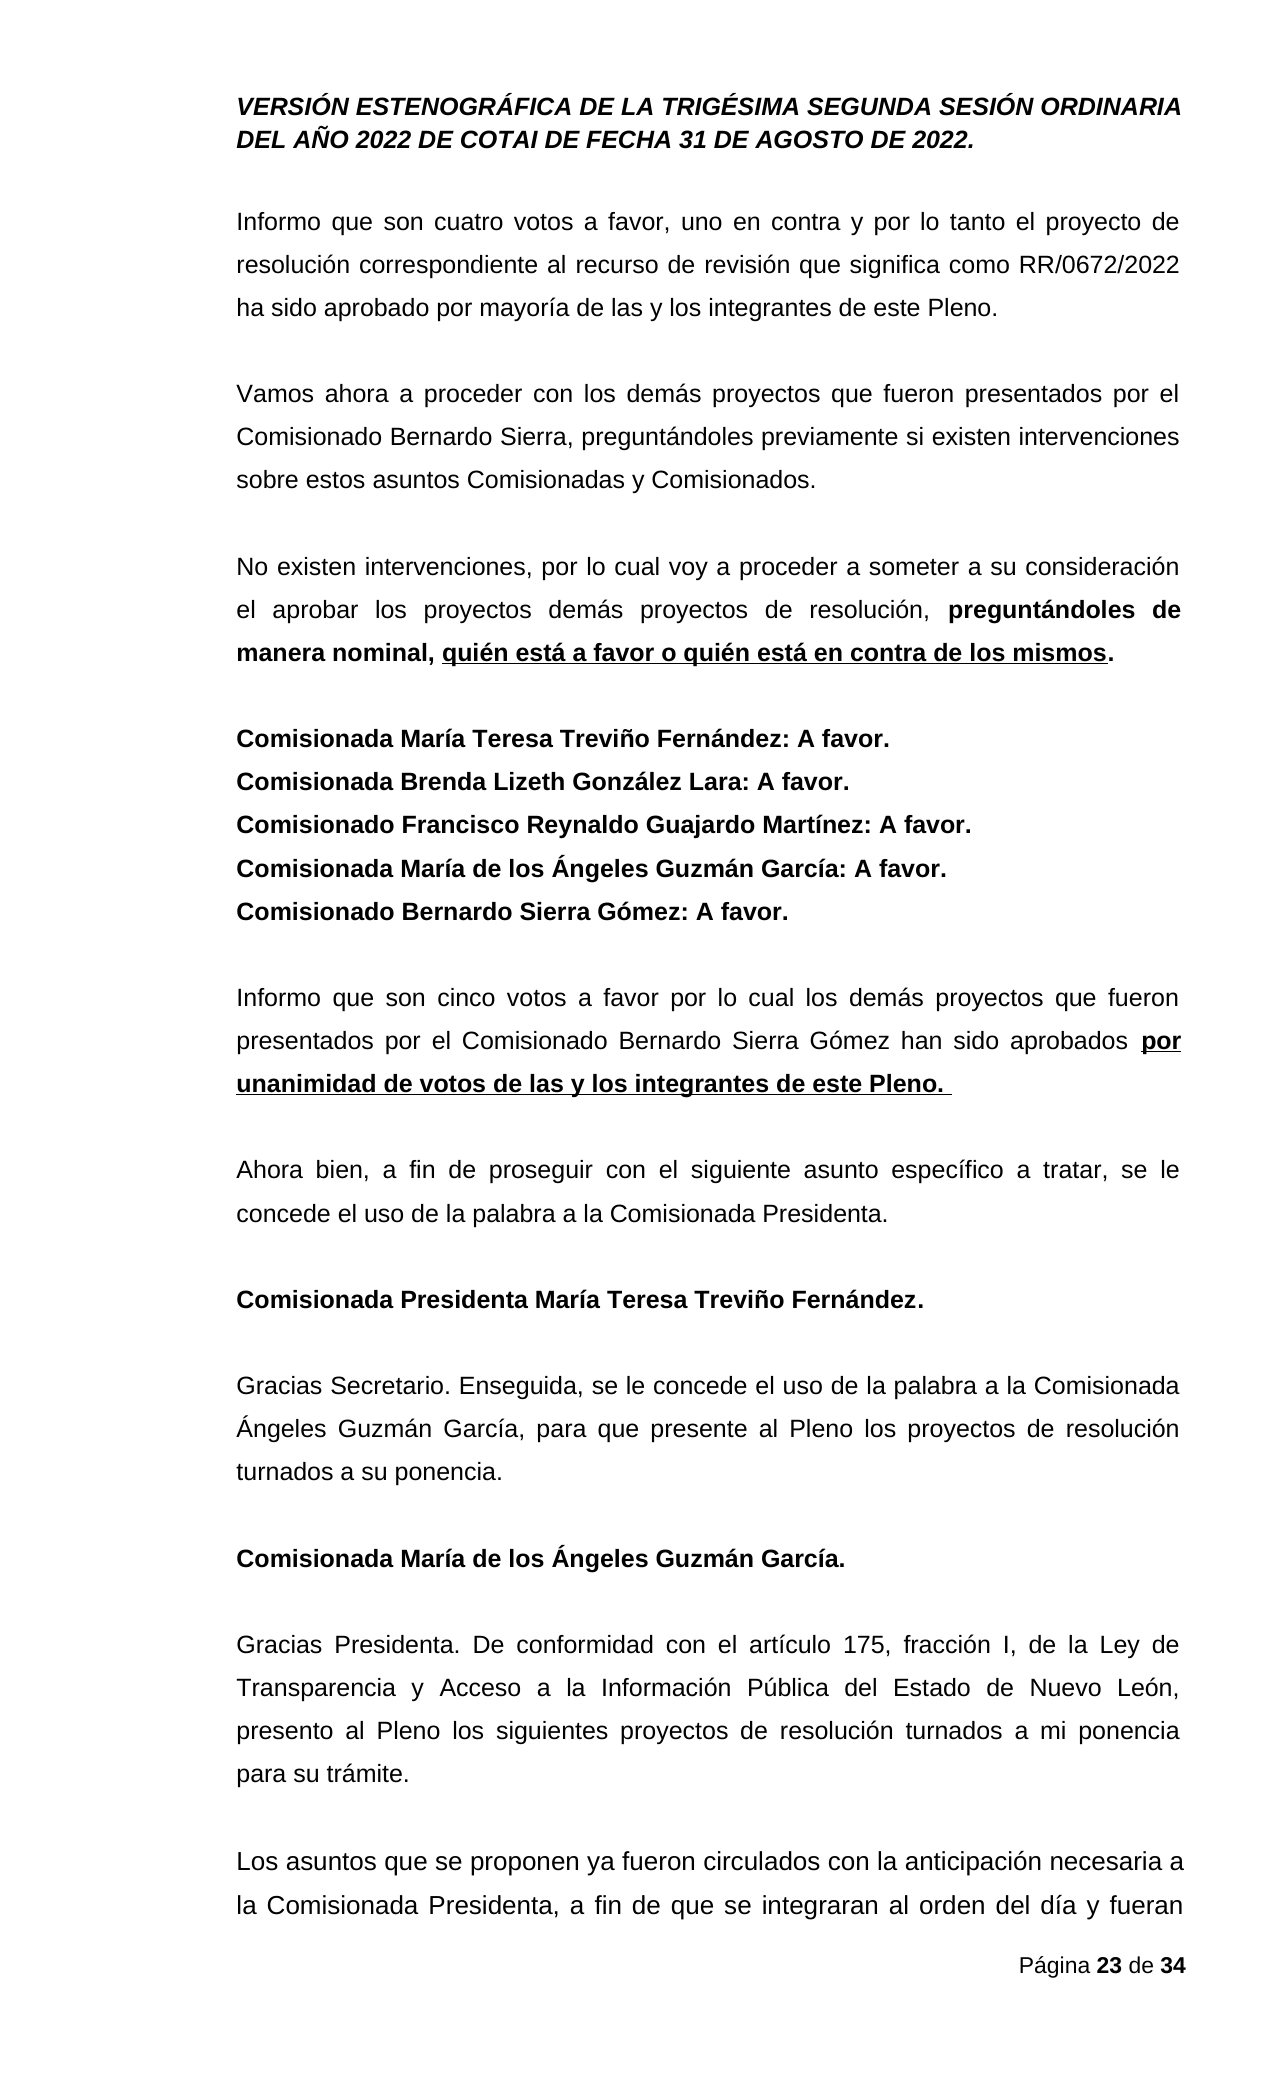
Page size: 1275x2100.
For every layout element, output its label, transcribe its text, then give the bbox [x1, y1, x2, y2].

text Comisionado Francisco Reynaldo Guajardo Martínez: A favor. [236, 811, 1181, 839]
text Comisionada Brenda Lizeth González Lara: A favor. [236, 767, 1181, 796]
text Informo que son cuatro votos a favor, uno en contra y por lo tanto el proyecto de resolución correspondiente al recurso de revisión que significa como RR/0672/2022 ha sido aprobado por mayoría de las y los integrantes de este Pleno. [236, 207, 1181, 322]
text Informo que son cinco votos a favor por lo cual los demás proyectos que fueron presentados por el Comisionado Bernardo Sierra Gómez han sido aprobados por unanimidad de votos de las y los integrantes de este Pleno. [236, 983, 1181, 1098]
text No existen intervenciones, por lo cual voy a proceder a someter a su consideración el aprobar los proyectos demás proyectos de resolución, preguntándoles de manera nominal, quién está a favor o quién está en contra de los mismos. [236, 552, 1181, 667]
text Los asuntos que se proponen ya fueron circulados con la anticipación necesaria a la Comisionada Presidenta, a fin de que se integraran al orden del día y fueran [236, 1846, 1186, 1920]
text Comisionada María Teresa Treviño Fernández: A favor. [236, 724, 1181, 753]
text Gracias Presidenta. De conformidad con el artículo 175, fracción I, de la Ley de Transparencia y Acceso a la Información Pública del Estado de Nuevo León, presento al Pleno los siguientes proyectos de resolución turnados a mi ponencia para su trámite. [236, 1630, 1181, 1788]
text Comisionada Presidenta María Teresa Treviño Fernández. [236, 1285, 1181, 1314]
text Gracias Secretario. Enseguida, se le concede el uso de la palabra a la Comisionada Ángeles Guzmán García, para que presente al Pleno los proyectos de resolución turnados a su ponencia. [236, 1371, 1181, 1486]
text Comisionada María de los Ángeles Guzmán García: A favor. [236, 854, 1181, 882]
text Comisionado Bernardo Sierra Gómez: A favor. [236, 897, 1181, 926]
text Comisionada María de los Ángeles Guzmán García. [236, 1544, 1181, 1572]
text Vamos ahora a proceder con los demás proyectos que fueron presentados por el Comisionado Bernardo Sierra, preguntándoles previamente si existen intervenciones sobre estos asuntos Comisionadas y Comisionados. [236, 379, 1181, 494]
text Ahora bien, a fin de proseguir con el siguiente asunto específico a tratar, se le concede el uso de la palabra a la Comisionada Presidenta. [236, 1156, 1181, 1227]
